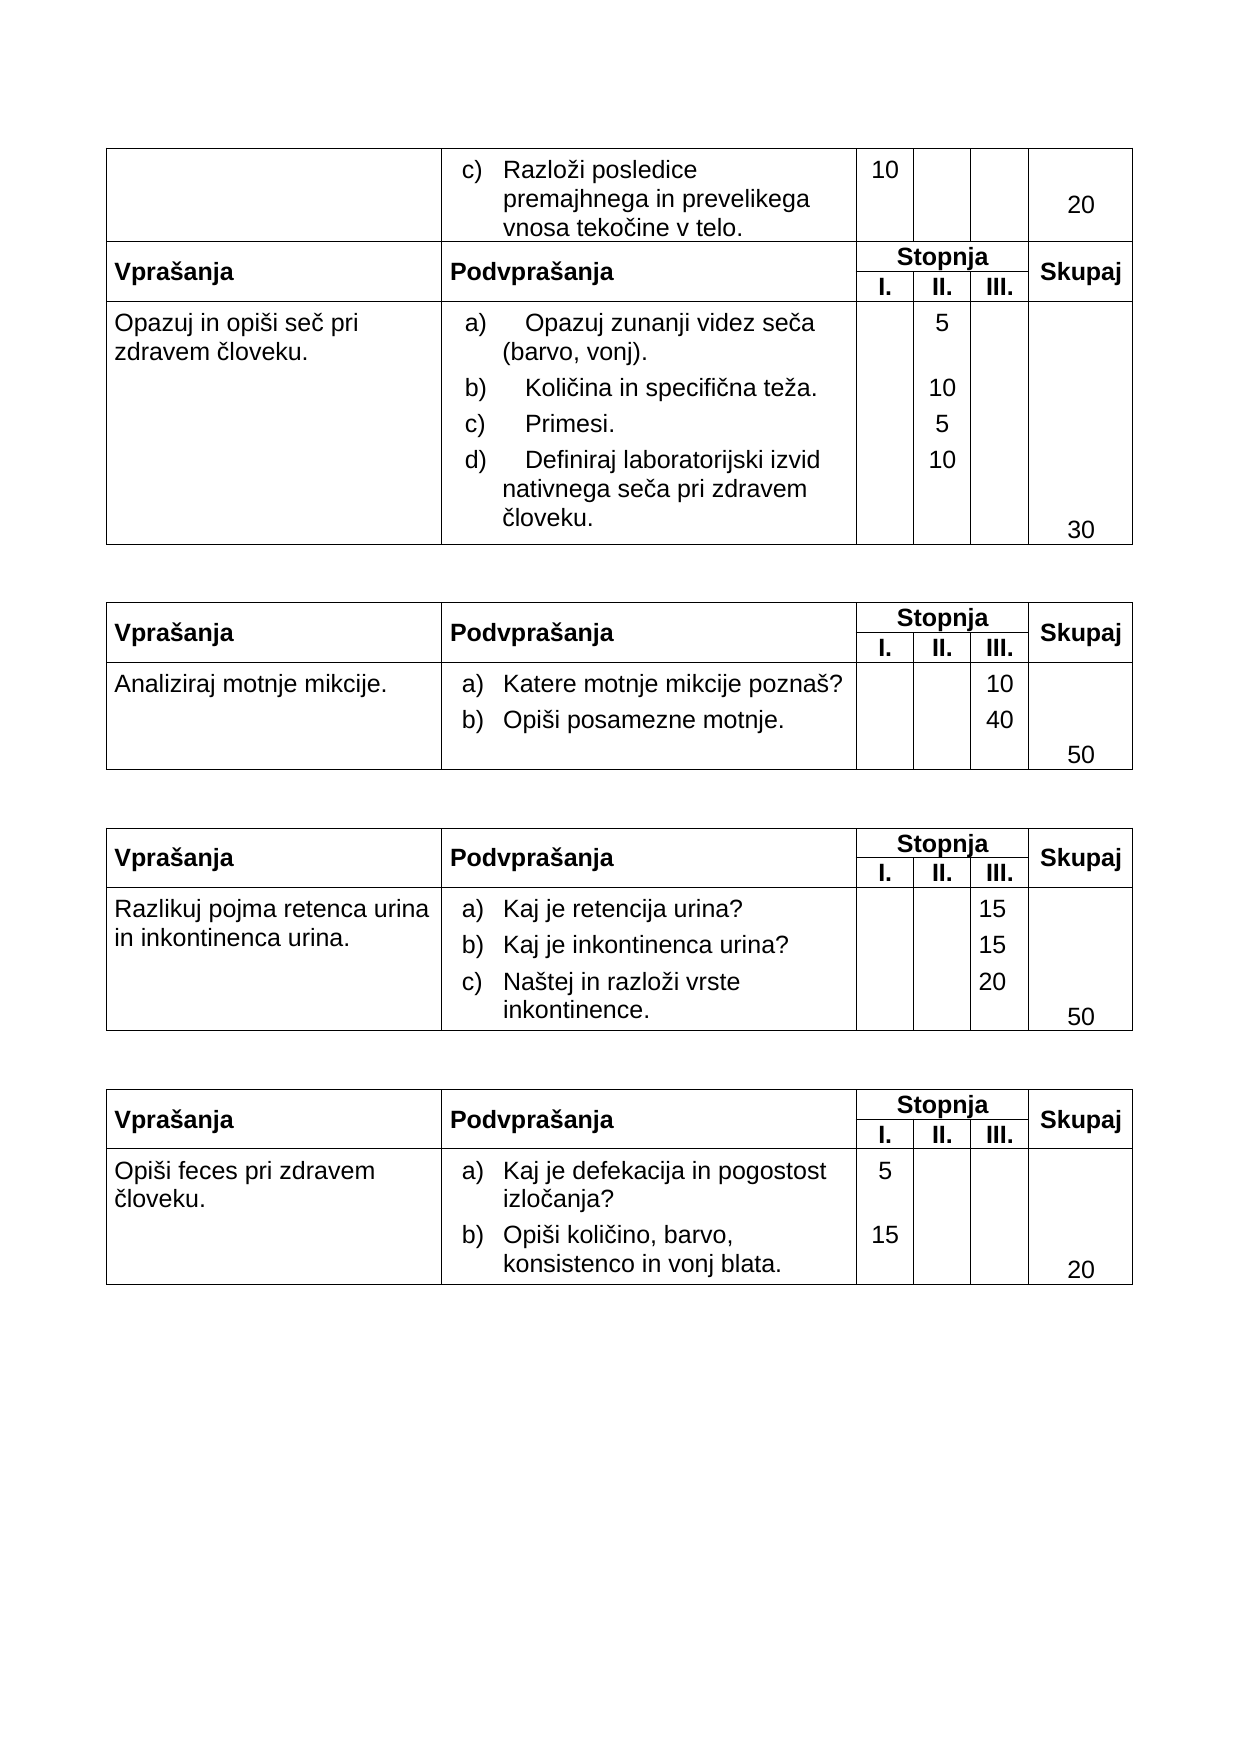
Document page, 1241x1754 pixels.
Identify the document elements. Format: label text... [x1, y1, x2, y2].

table_cell II. [914, 1120, 970, 1148]
table_cell 10 [971, 663, 1028, 698]
table_cell Skupaj [1029, 242, 1132, 301]
table_cell [971, 149, 1028, 241]
table_cell [1029, 888, 1132, 923]
table_cell [914, 663, 970, 698]
table_cell [914, 149, 970, 241]
table_cell Katere motnje mikcije poznaš? [442, 663, 856, 698]
table_cell [914, 1149, 970, 1213]
table_cell 5 [914, 302, 970, 366]
table_cell Razloži posledice premajhnega in prevelikega vnosa tekočine v telo. [442, 149, 856, 241]
table_cell [857, 402, 913, 438]
table_header Skupaj [1029, 603, 1132, 662]
table_header Vprašanja [107, 1090, 441, 1148]
table_cell III. [971, 272, 1028, 301]
table_cell [1029, 302, 1132, 366]
table_cell [857, 698, 913, 769]
table_header Skupaj [1029, 829, 1132, 887]
table_cell I. [857, 272, 913, 301]
table_cell [971, 1149, 1028, 1213]
table_cell Podvprašanja [442, 242, 856, 301]
table_cell III. [971, 1120, 1028, 1148]
table_cell [857, 302, 913, 366]
table_cell II. [914, 858, 970, 887]
table_cell [857, 923, 913, 959]
table_cell [971, 1213, 1028, 1284]
table_cell [107, 149, 441, 241]
table_cell Vprašanja [107, 242, 441, 301]
table_cell Naštej in razloži vrste inkontinence. [442, 959, 856, 1030]
table_cell 30 [1029, 438, 1132, 544]
table_cell [971, 366, 1028, 402]
table_cell 10 [914, 366, 970, 402]
table_cell Količina in specifična teža. [442, 366, 856, 402]
table_cell 20 [1029, 149, 1132, 241]
table_cell II. [914, 272, 970, 301]
table_cell Primesi. [442, 402, 856, 438]
table_cell [971, 438, 1028, 544]
table_header Vprašanja [107, 829, 441, 887]
table_header Podvprašanja [442, 603, 856, 662]
table_cell [914, 923, 970, 959]
table_cell 10 [857, 149, 913, 241]
table_cell [1029, 663, 1132, 698]
table_cell [971, 302, 1028, 366]
table_cell Definiraj laboratorijski izvid nativnega seča pri zdravem človeku. [442, 438, 856, 544]
table_cell [1029, 402, 1132, 438]
table_cell Opiši posamezne motnje. [442, 698, 856, 769]
table_cell I. [857, 633, 913, 662]
table_cell I. [857, 1120, 913, 1148]
table_cell 20 [1029, 1213, 1132, 1284]
table_cell [857, 438, 913, 544]
table_header Stopnja [857, 1090, 1028, 1118]
table_cell 10 [914, 438, 970, 544]
table_cell Opiši količino, barvo, konsistenco in vonj blata. [442, 1213, 856, 1284]
table_cell [1029, 366, 1132, 402]
table_header Skupaj [1029, 1090, 1132, 1148]
table_cell I. [857, 858, 913, 887]
table_cell [914, 698, 970, 769]
table_cell [857, 888, 913, 923]
table_cell 50 [1029, 698, 1132, 769]
table_header Stopnja [857, 603, 1028, 632]
table_cell 40 [971, 698, 1028, 769]
table_cell 5 [857, 1149, 913, 1213]
table_cell [914, 1213, 970, 1284]
table_header Podvprašanja [442, 1090, 856, 1148]
table_cell Opazuj zunanji videz seča (barvo, vonj). [442, 302, 856, 366]
table_cell [914, 959, 970, 1030]
table_cell III. [971, 633, 1028, 662]
table_cell [914, 888, 970, 923]
table_cell III. [971, 858, 1028, 887]
table_cell [857, 663, 913, 698]
table_cell [1029, 1149, 1132, 1213]
table_cell Stopnja [857, 242, 1028, 271]
table_cell 15 [857, 1213, 913, 1284]
table_cell [857, 366, 913, 402]
table_cell 5 [914, 402, 970, 438]
table_cell [971, 402, 1028, 438]
table_cell Kaj je defekacija in pogostost izločanja? [442, 1149, 856, 1213]
table_cell Analiziraj motnje mikcije. [107, 663, 441, 769]
table_cell [857, 959, 913, 1030]
table_cell Opazuj in opiši seč pri zdravem človeku. [107, 302, 441, 544]
table_cell [1029, 923, 1132, 959]
table_header Podvprašanja [442, 829, 856, 887]
table_header Vprašanja [107, 603, 441, 662]
table_cell II. [914, 633, 970, 662]
table_header Stopnja [857, 829, 1028, 857]
table_cell Opiši feces pri zdravem človeku. [107, 1149, 441, 1284]
table_cell 20 [971, 959, 1028, 1030]
table_cell 15 [971, 923, 1028, 959]
table_cell Razlikuj pojma retenca urina in inkontinenca urina. [107, 888, 441, 1030]
table_cell Kaj je inkontinenca urina? [442, 923, 856, 959]
table_cell 15 [971, 888, 1028, 923]
table_cell 50 [1029, 959, 1132, 1030]
table_cell Kaj je retencija urina? [442, 888, 856, 923]
